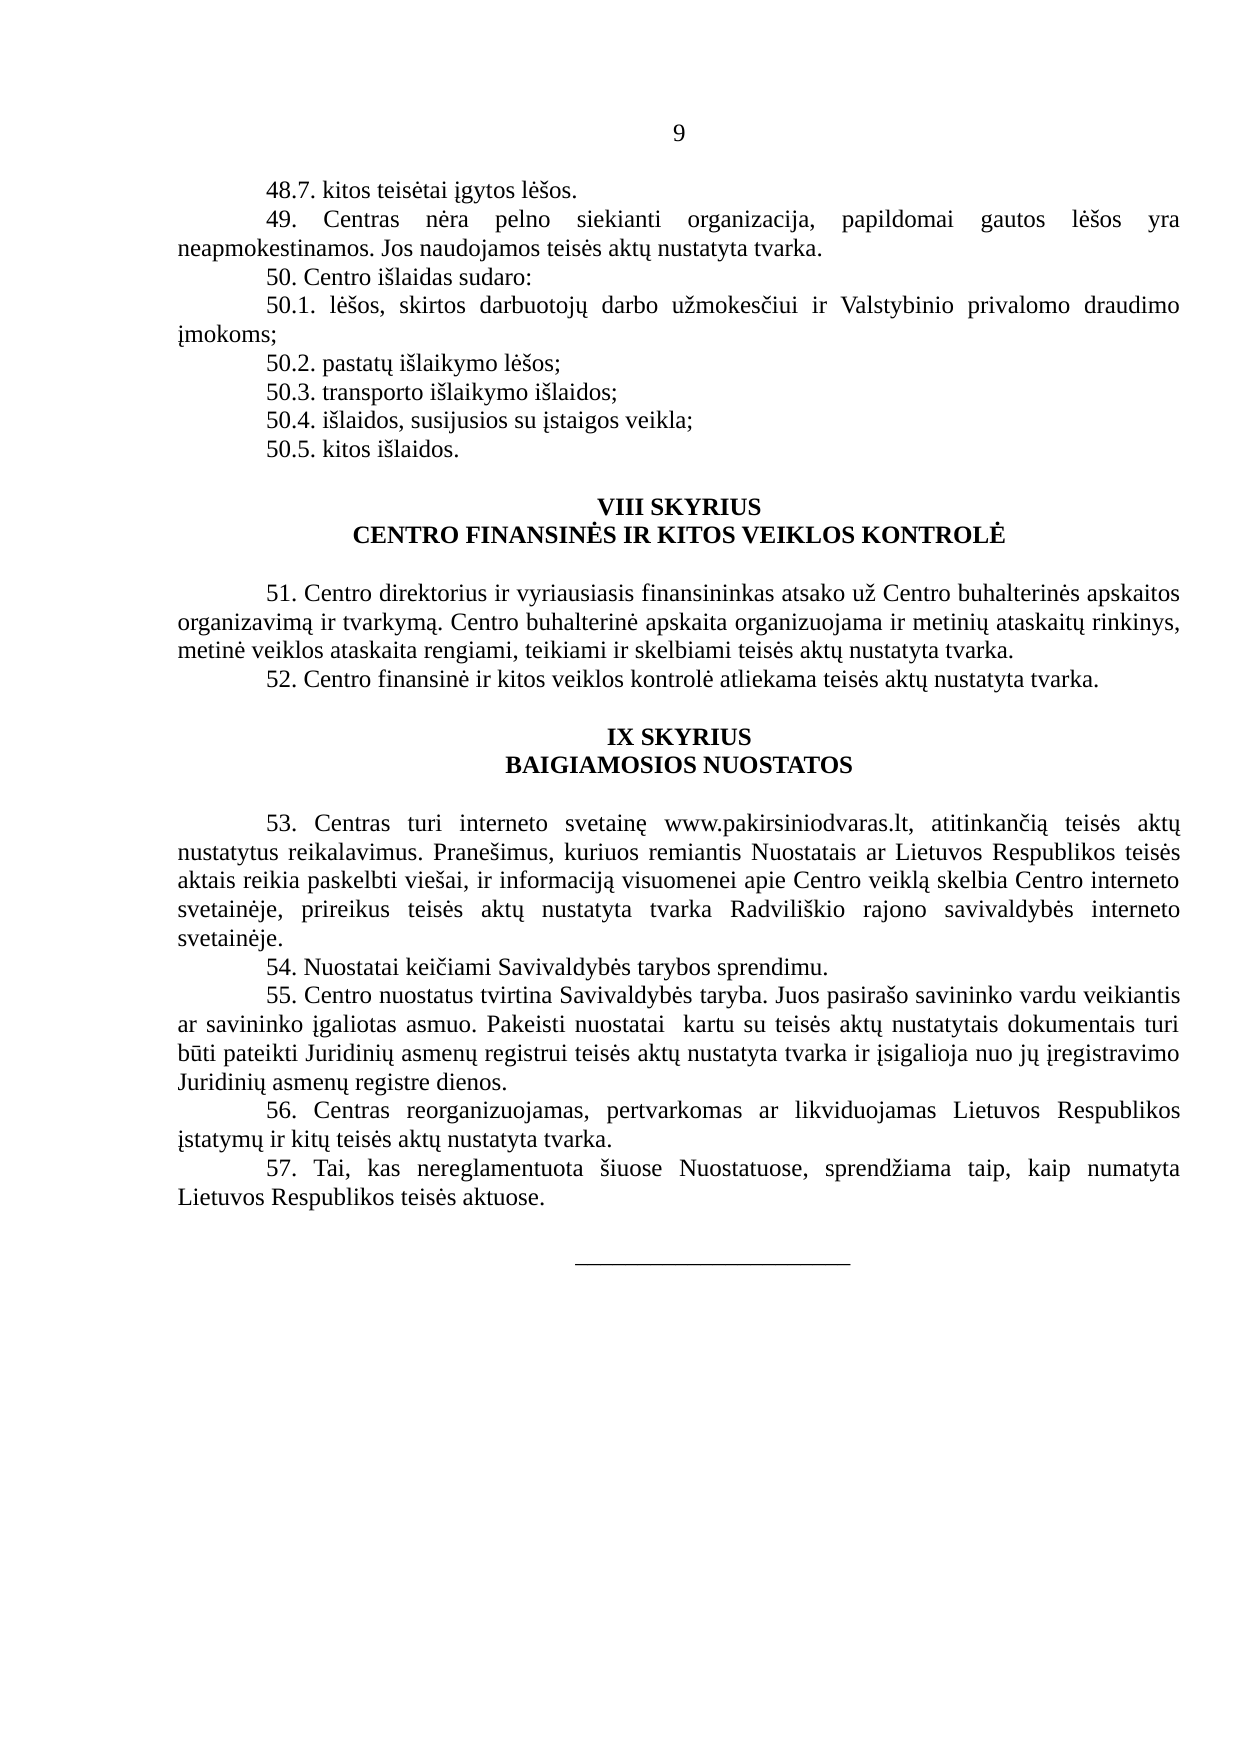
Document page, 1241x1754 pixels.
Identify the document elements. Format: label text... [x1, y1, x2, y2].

text 50.3. transporto išlaikymo išlaidos; [177, 377, 1181, 406]
text 49. Centras nėra pelno siekianti organizacija, papildomai gautos lėšos yra neapmokestinamos. Jos naudojamos teisės aktų nustatyta tvarka. [177, 204, 1181, 262]
text 48.7. kitos teisėtai įgytos lėšos. [177, 176, 1181, 204]
text VIII SKYRIUS [177, 492, 1181, 521]
text 50.1. lėšos, skirtos darbuotojų darbo užmokesčiui ir Valstybinio privalomo draudimo įmokoms; [177, 291, 1181, 348]
text 55. Centro nuostatus tvirtina Savivaldybės taryba. Juos pasirašo savininko vardu veikiantis ar savininko įgaliotas asmuo. Pakeisti nuostatai kartu su teisės aktų nustatytais dokumentais turi būti pateikti Juridinių asmenų registrui teisės aktų nustatyta tvarka ir įsigalioja nuo jų įregistravimo Juridinių asmenų registre dienos. [177, 981, 1181, 1096]
text BAIGIAMOSIOS NUOSTATOS [177, 751, 1181, 779]
text 51. Centro direktorius ir vyriausiasis finansininkas atsako už Centro buhalterinės apskaitos organizavimą ir tvarkymą. Centro buhalterinė apskaita organizuojama ir metinių ataskaitų rinkinys, metinė veiklos ataskaita rengiami, teikiami ir skelbiami teisės aktų nustatyta tvarka. [177, 578, 1181, 664]
text 50.4. išlaidos, susijusios su įstaigos veikla; [177, 406, 1181, 434]
text CENTRO FINANSINĖS IR KITOS VEIKLOS KONTROLĖ [177, 521, 1181, 549]
text 54. Nuostatai keičiami Savivaldybės tarybos sprendimu. [177, 952, 1181, 981]
text 52. Centro finansinė ir kitos veiklos kontrolė atliekama teisės aktų nustatyta tvarka. [177, 664, 1181, 693]
text 50. Centro išlaidas sudaro: [177, 262, 1181, 291]
text ______________________ [244, 1239, 1181, 1268]
text 56. Centras reorganizuojamas, pertvarkomas ar likviduojamas Lietuvos Respublikos įstatymų ir kitų teisės aktų nustatyta tvarka. [177, 1096, 1181, 1153]
text 50.2. pastatų išlaikymo lėšos; [177, 348, 1181, 377]
text 57. Tai, kas nereglamentuota šiuose Nuostatuose, sprendžiama taip, kaip numatyta Lietuvos Respublikos teisės aktuose. [177, 1153, 1181, 1211]
text 53. Centras turi interneto svetainę www.pakirsiniodvaras.lt, atitinkančią teisės aktų nustatytus reikalavimus. Pranešimus, kuriuos remiantis Nuostatais ar Lietuvos Respublikos teisės aktais reikia paskelbti viešai, ir informaciją visuomenei apie Centro veiklą skelbia Centro interneto svetainėje, prireikus teisės aktų nustatyta tvarka Radviliškio rajono savivaldybės interneto svetainėje. [177, 808, 1181, 952]
text 50.5. kitos išlaidos. [177, 434, 1181, 463]
text IX SKYRIUS [177, 722, 1181, 751]
